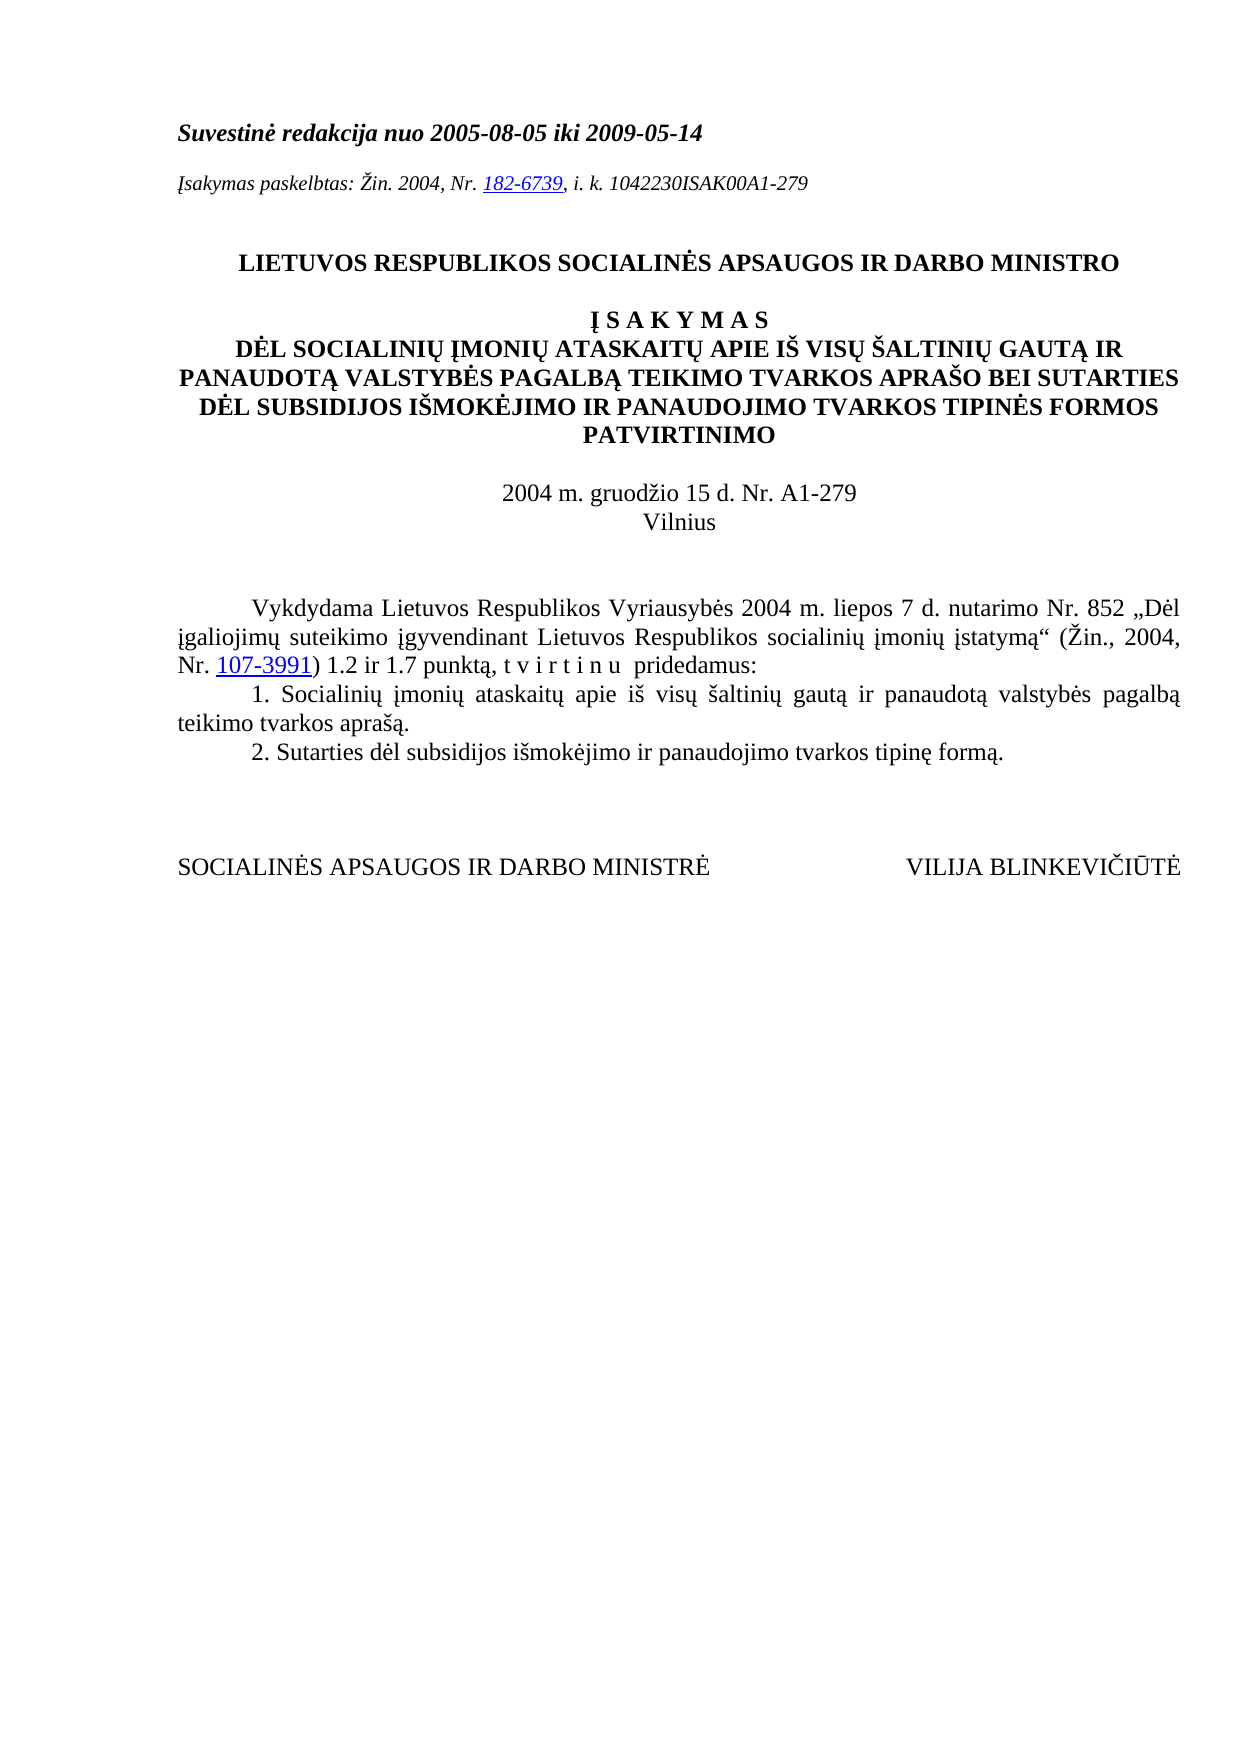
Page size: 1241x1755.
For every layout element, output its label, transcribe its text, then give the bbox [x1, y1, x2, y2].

text 2004 m. gruodžio 15 d. Nr. A1-279 [177, 478, 1181, 507]
text SOCIALINĖS APSAUGOS IR DARBO MINISTRĖ VILIJA BLINKEVIČIŪTĖ [177, 852, 1181, 880]
text Suvestinė redakcija nuo 2005-08-05 iki 2009-05-14 [177, 118, 1181, 147]
text DĖL SOCIALINIŲ ĮMONIŲ ATASKAITŲ APIE IŠ VISŲ ŠALTINIŲ GAUTĄ IR PANAUDOTĄ VALSTYBĖS PAGALBĄ TEIKIMO TVARKOS APRAŠO BEI SUTARTIES DĖL SUBSIDIJOS IŠMOKĖJIMO IR PANAUDOJIMO TVARKOS TIPINĖS FORMOS PATVIRTINIMO [177, 334, 1181, 449]
text Vykdydama Lietuvos Respublikos Vyriausybės 2004 m. liepos 7 d. nutarimo Nr. 852 „Dėl įgaliojimų suteikimo įgyvendinant Lietuvos Respublikos socialinių įmonių įstatymą“ (Žin., 2004, Nr. 107-3991) 1.2 ir 1.7 punktą, tvirtinu pridedamus: [177, 593, 1181, 679]
text Į S A K Y M A S [177, 305, 1181, 334]
text LIETUVOS RESPUBLIKOS SOCIALINĖS APSAUGOS IR DARBO MINISTRO [177, 248, 1181, 277]
text Įsakymas paskelbtas: Žin. 2004, Nr. 182-6739, i. k. 1042230ISAK00A1-279 [177, 171, 1181, 195]
text 2. Sutarties dėl subsidijos išmokėjimo ir panaudojimo tvarkos tipinę formą. [177, 737, 1181, 765]
text Vilnius [177, 507, 1181, 535]
text 1. Socialinių įmonių ataskaitų apie iš visų šaltinių gautą ir panaudotą valstybės pagalbą teikimo tvarkos aprašą. [177, 679, 1181, 737]
